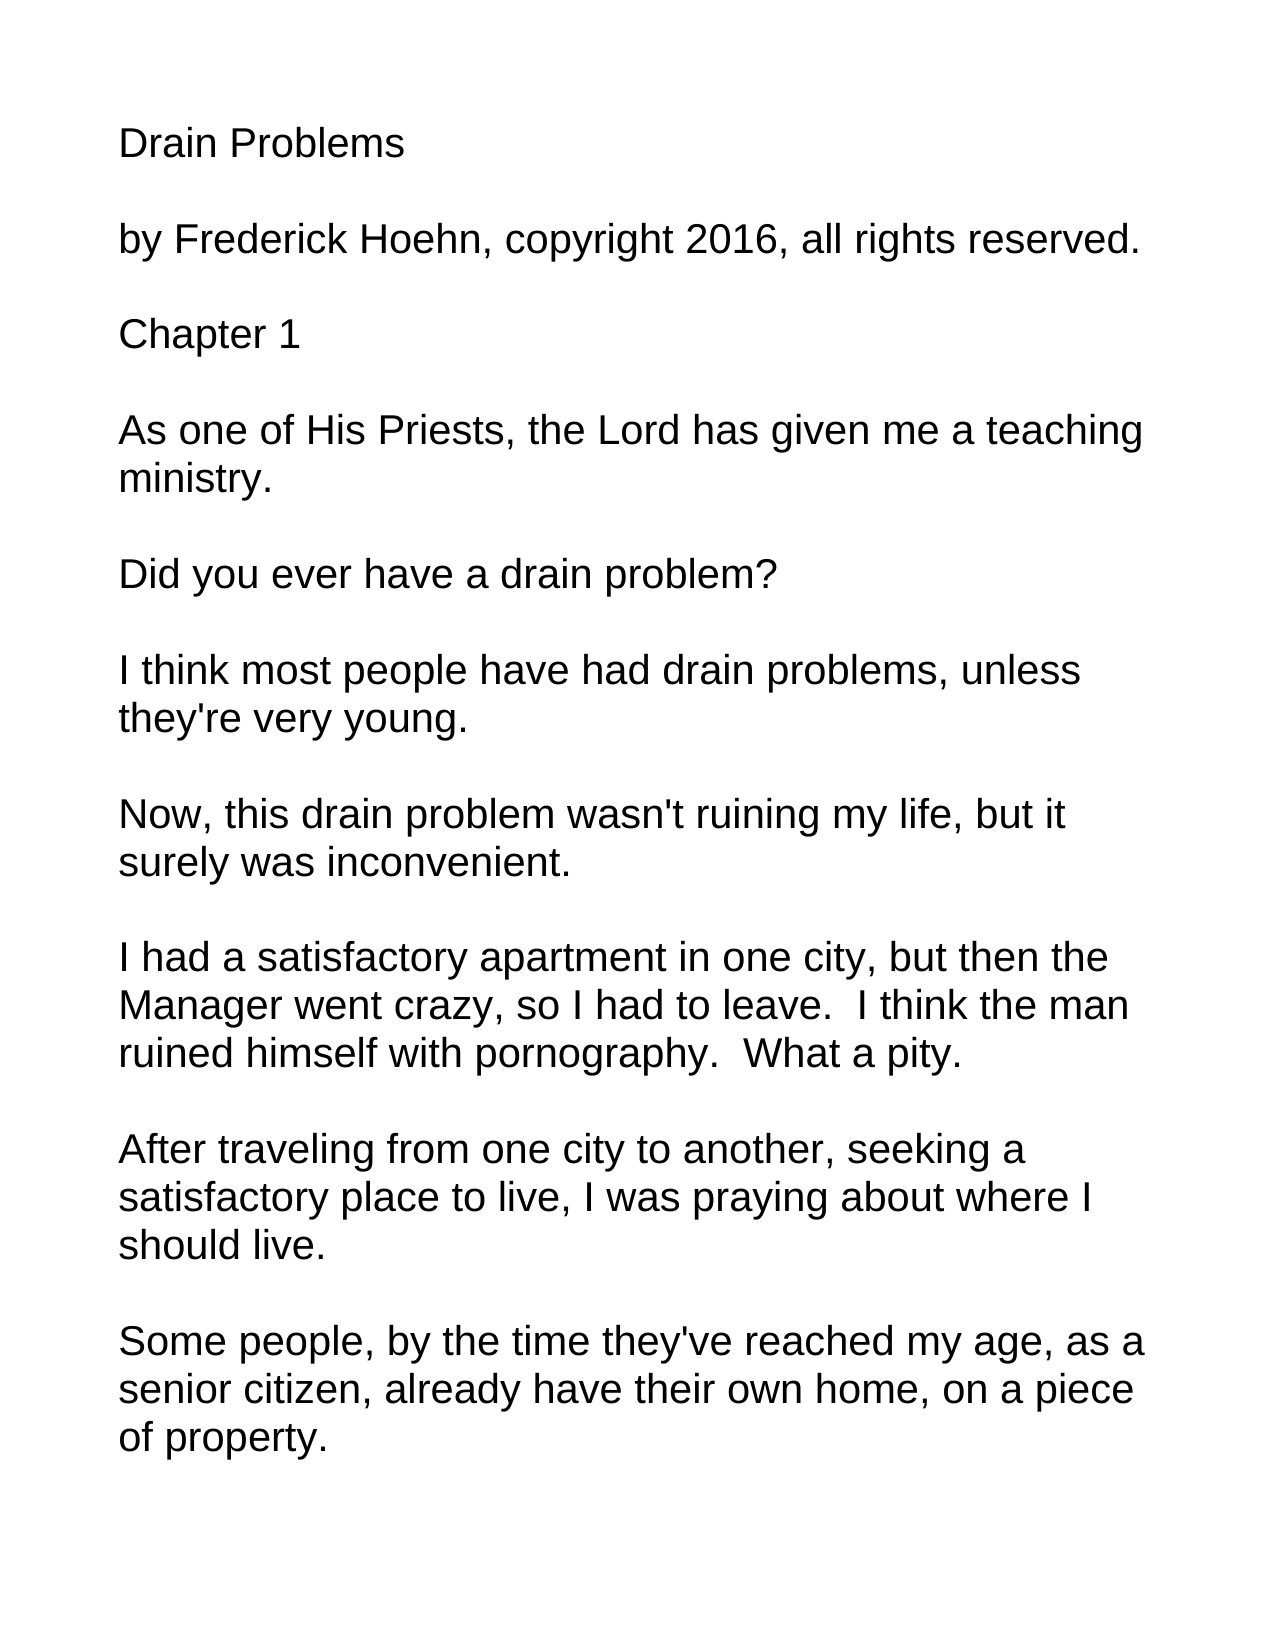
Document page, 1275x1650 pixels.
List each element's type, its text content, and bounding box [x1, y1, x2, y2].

text Did you ever have a drain problem? [118, 549, 1157, 597]
text As one of His Priests, the Lord has given me a teaching ministry. [118, 406, 1157, 501]
text I think most people have had drain problems, unless they're very young. [118, 645, 1157, 741]
text Now, this drain problem wasn't ruining my life, but it surely was inconvenient. [118, 789, 1157, 885]
text Chapter 1 [118, 310, 1157, 358]
text Drain Problems [118, 118, 1157, 166]
text by Frederick Hoehn, copyright 2016, all rights reserved. [118, 214, 1157, 262]
text I had a satisfactory apartment in one city, but then the Manager went crazy, so I had to leave. I think the man ruined himself with pornography. What a pity. [118, 933, 1157, 1076]
text Some people, by the time they've reached my age, as a senior citizen, already have their own home, on a piece of property. [118, 1316, 1157, 1460]
text After traveling from one city to another, seeking a satisfactory place to live, I was praying about where I should live. [118, 1124, 1157, 1268]
